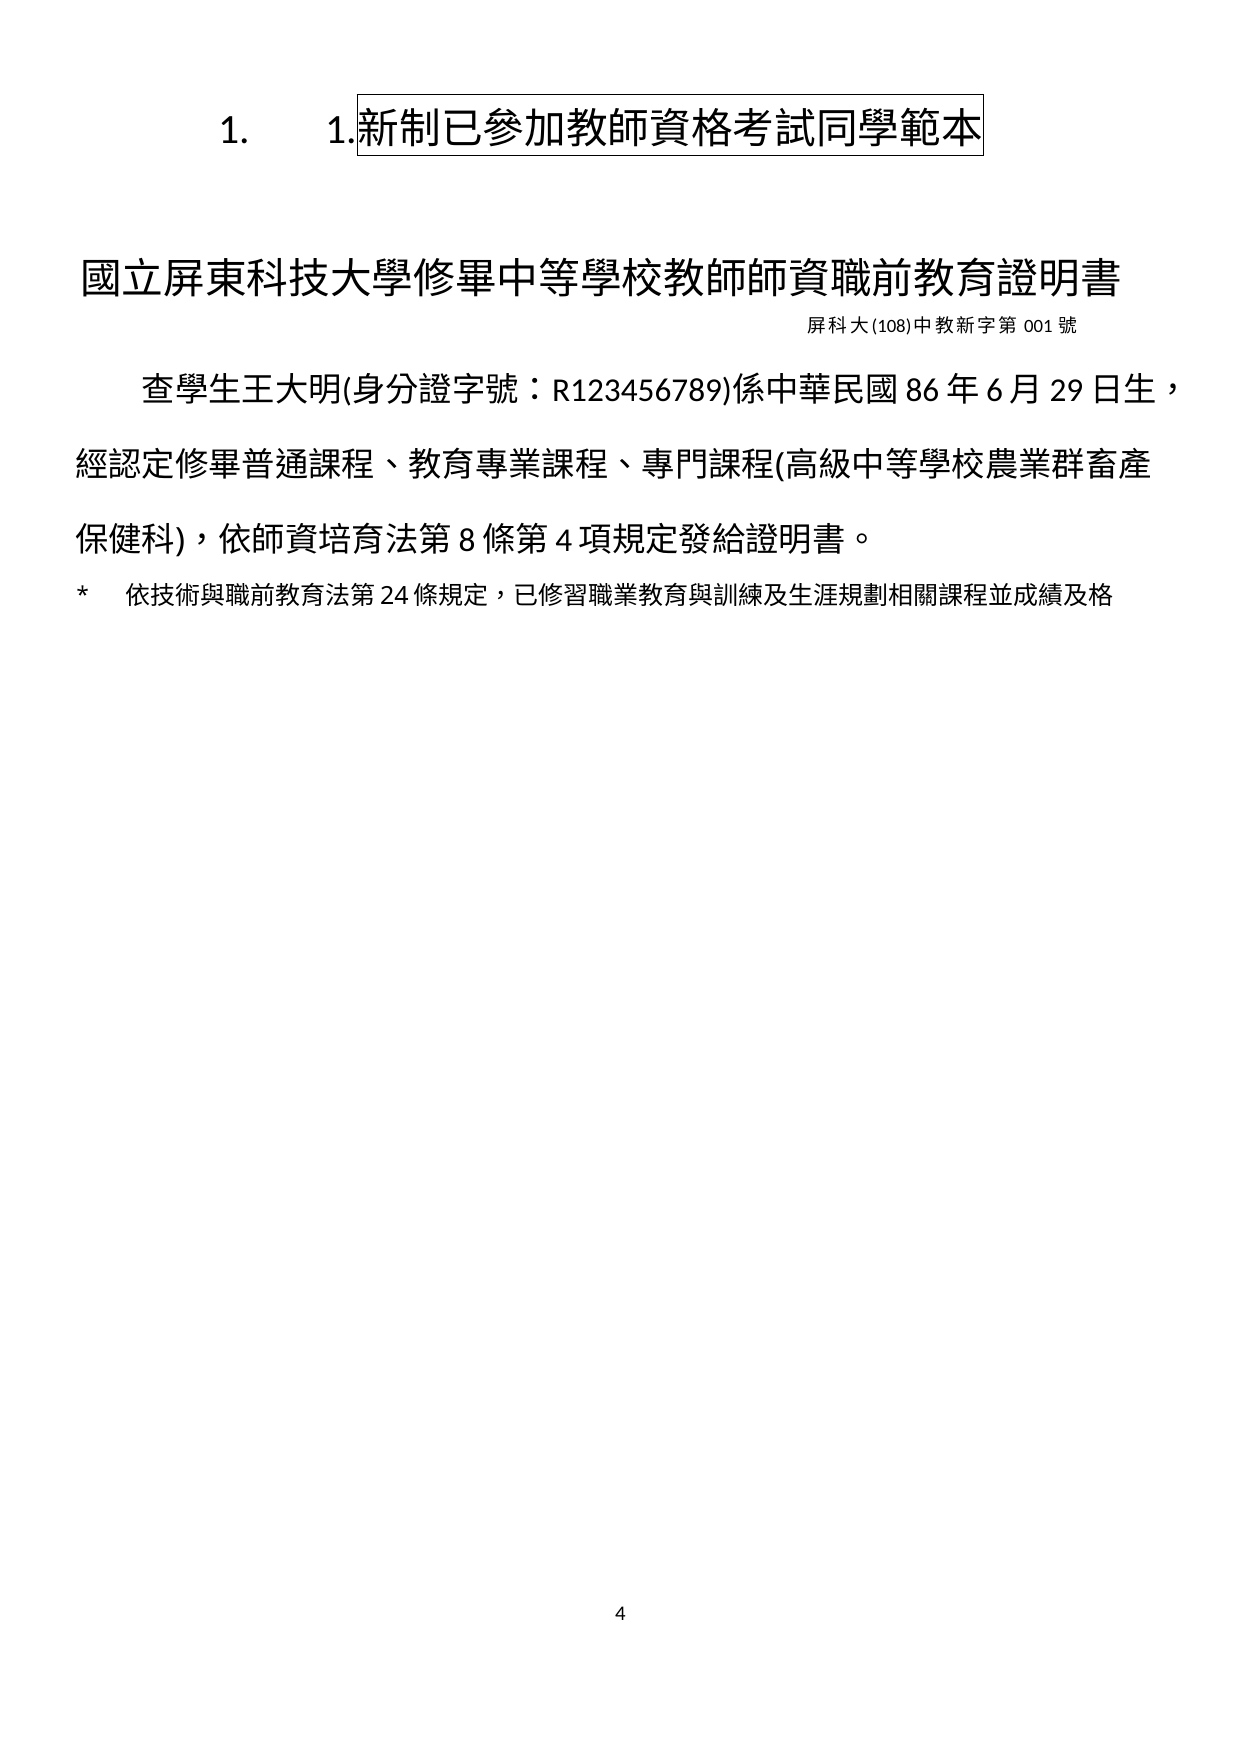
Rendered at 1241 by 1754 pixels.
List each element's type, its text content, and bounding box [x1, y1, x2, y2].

text 國立屏東科技大學修畢中等學校教師師資職前教育證明書 [0, 237, 1239, 312]
list 依技術與職前教育法第24條規定，已修習職業教育與訓練及生涯規劃相關課程並成績及格 [75, 575, 1165, 612]
text 屏科大(108)中教新字第001號 [807, 310, 1078, 337]
text 1. 1.新制已參加教師資格考試同學範本 [0, 87, 1239, 162]
text 查學生王大明(身分證字號：R123456789)係中華民國86年6月29日生，經認定修畢普通課程、教育專業課程、專門課程(高級中等學校農業群畜產保健科)，依師資培育法第8條第4項規定發給證明書。 [75, 350, 1165, 575]
